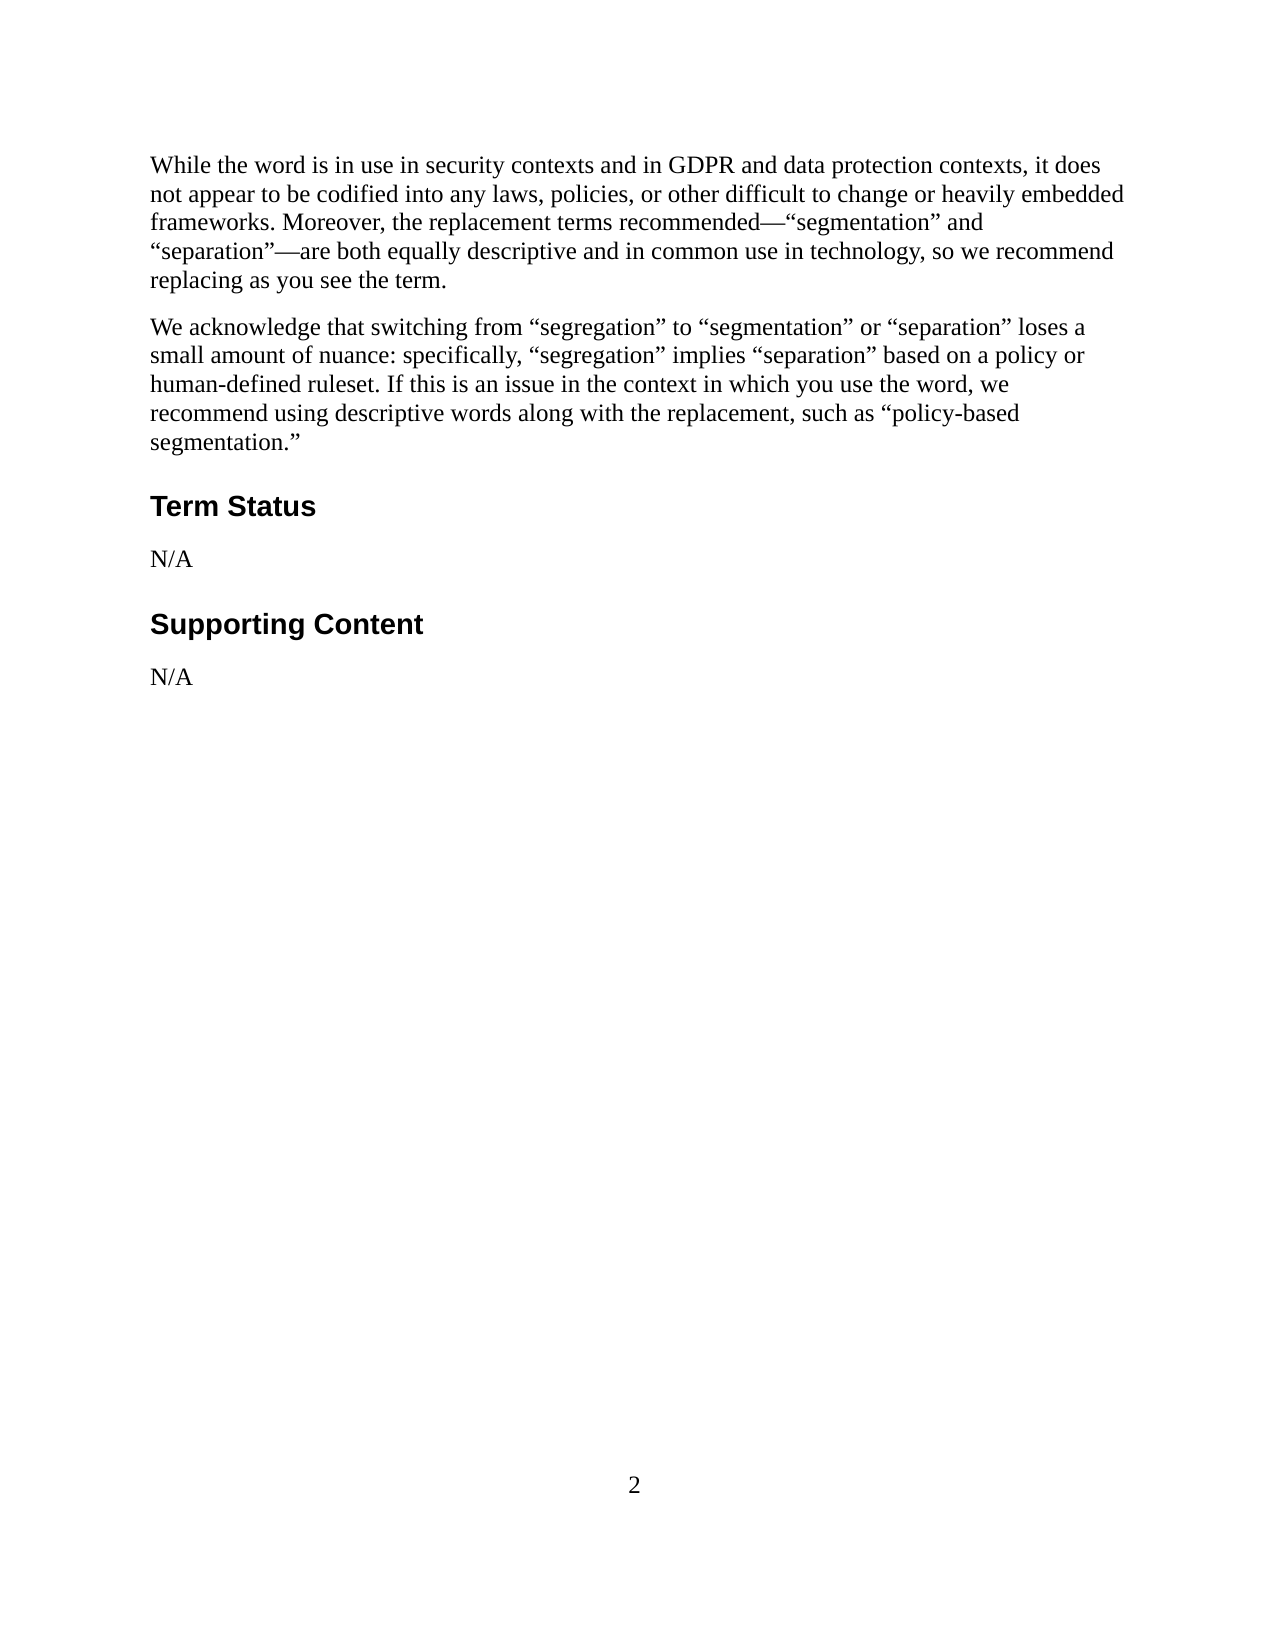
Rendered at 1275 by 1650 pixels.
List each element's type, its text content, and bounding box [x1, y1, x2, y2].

text N/A [150, 544, 1125, 573]
text We acknowledge that switching from “segregation” to “segmentation” or “separation” loses a small amount of nuance: specifically, “segregation” implies “separation” based on a policy or human-defined ruleset. If this is an issue in the context in which you use the word, we recommend using descriptive words along with the replacement, such as “policy-based segmentation.” [150, 312, 1125, 455]
subtitle Term Status [150, 489, 1125, 523]
subtitle Supporting Content [150, 607, 1125, 641]
text While the word is in use in security contexts and in GDPR and data protection contexts, it does not appear to be codified into any laws, policies, or other difficult to change or heavily embedded frameworks. Moreover, the replacement terms recommended—“segmentation” and “separation”—are both equally descriptive and in common use in technology, so we recommend replacing as you see the term. [150, 150, 1125, 294]
text N/A [150, 662, 1125, 691]
